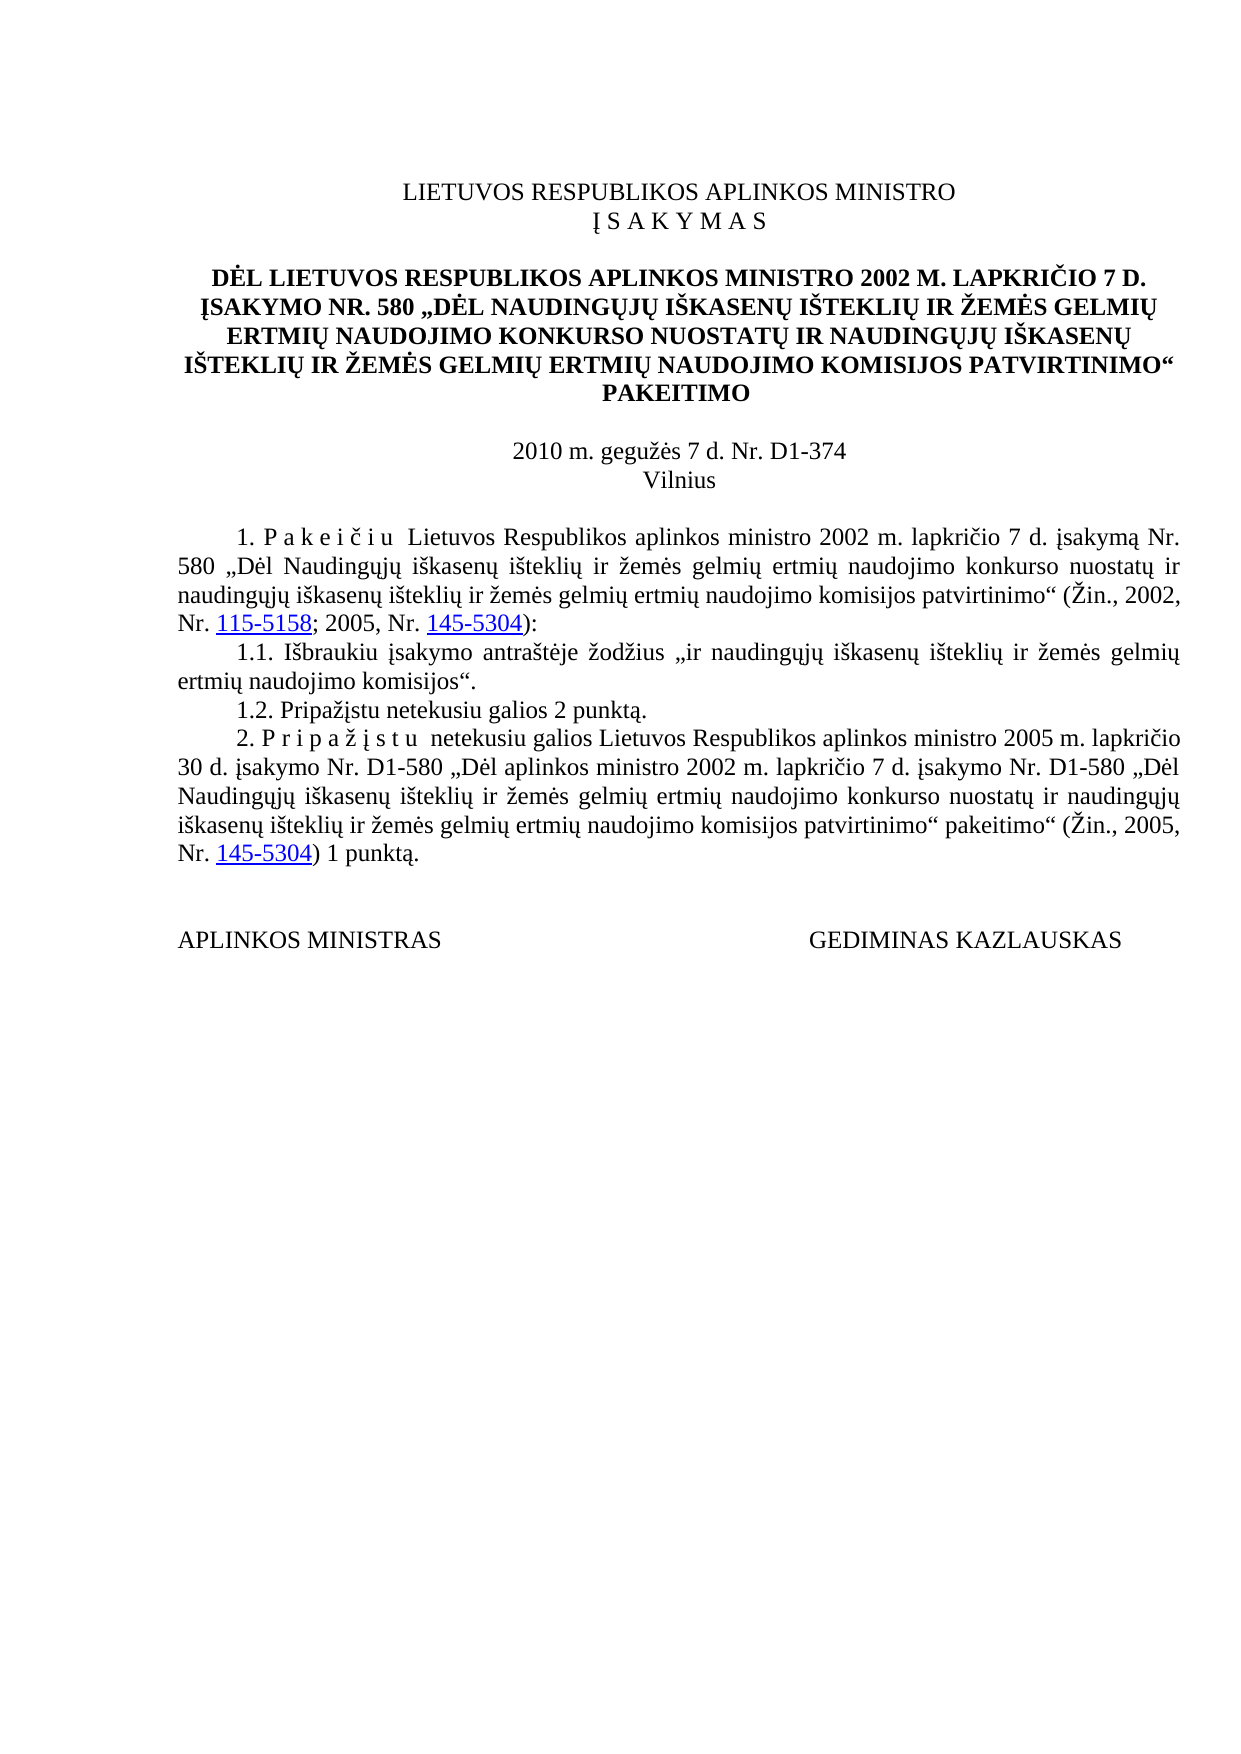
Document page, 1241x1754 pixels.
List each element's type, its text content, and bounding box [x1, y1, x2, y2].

text 2010 m. gegužės 7 d. Nr. D1-374 [177, 436, 1181, 465]
text ĮSAKYMAS [177, 206, 1181, 235]
text Vilnius [177, 465, 1181, 493]
text LIETUVOS RESPUBLIKOS APLINKOS MINISTRO [177, 177, 1181, 206]
text 1.2. Pripažįstu netekusiu galios 2 punktą. [177, 695, 1181, 723]
text 2. Pripažįstu netekusiu galios Lietuvos Respublikos aplinkos ministro 2005 m. lapkričio 30 d. įsakymo Nr. D1-580 „Dėl aplinkos ministro 2002 m. lapkričio 7 d. įsakymo Nr. D1-580 „Dėl Naudingųjų iškasenų išteklių ir žemės gelmių ertmių naudojimo konkurso nuostatų ir naudingųjų iškasenų išteklių ir žemės gelmių ertmių naudojimo komisijos patvirtinimo“ pakeitimo“ (Žin., 2005, Nr. 145-5304) 1 punktą. [177, 723, 1181, 867]
text Aplinkos ministras Gediminas Kazlauskas [177, 925, 1181, 953]
text DĖL LIETUVOS RESPUBLIKOS APLINKOS MINISTRO 2002 m. LAPKRIČIO 7 d. ĮSAKYMO Nr. 580 „DĖL NAUDINGŲJŲ IŠKASENŲ IŠTEKLIŲ IR ŽEMĖS GELMIŲ ERTMIŲ NAUDOJIMO KONKURSO NUOSTATŲ IR NAUDINGŲJŲ IŠKASENŲ IŠTEKLIŲ IR ŽEMĖS GELMIŲ ERTMIŲ NAUDOJIMO KOMISIJOS PATVIRTINIMO“ PAKEITIMO [177, 263, 1181, 407]
text 1.1. Išbraukiu įsakymo antraštėje žodžius „ir naudingųjų iškasenų išteklių ir žemės gelmių ertmių naudojimo komisijos“. [177, 637, 1181, 695]
text 1. Pakeičiu Lietuvos Respublikos aplinkos ministro 2002 m. lapkričio 7 d. įsakymą Nr. 580 „Dėl Naudingųjų iškasenų išteklių ir žemės gelmių ertmių naudojimo konkurso nuostatų ir naudingųjų iškasenų išteklių ir žemės gelmių ertmių naudojimo komisijos patvirtinimo“ (Žin., 2002, Nr. 115-5158; 2005, Nr. 145-5304): [177, 522, 1181, 637]
